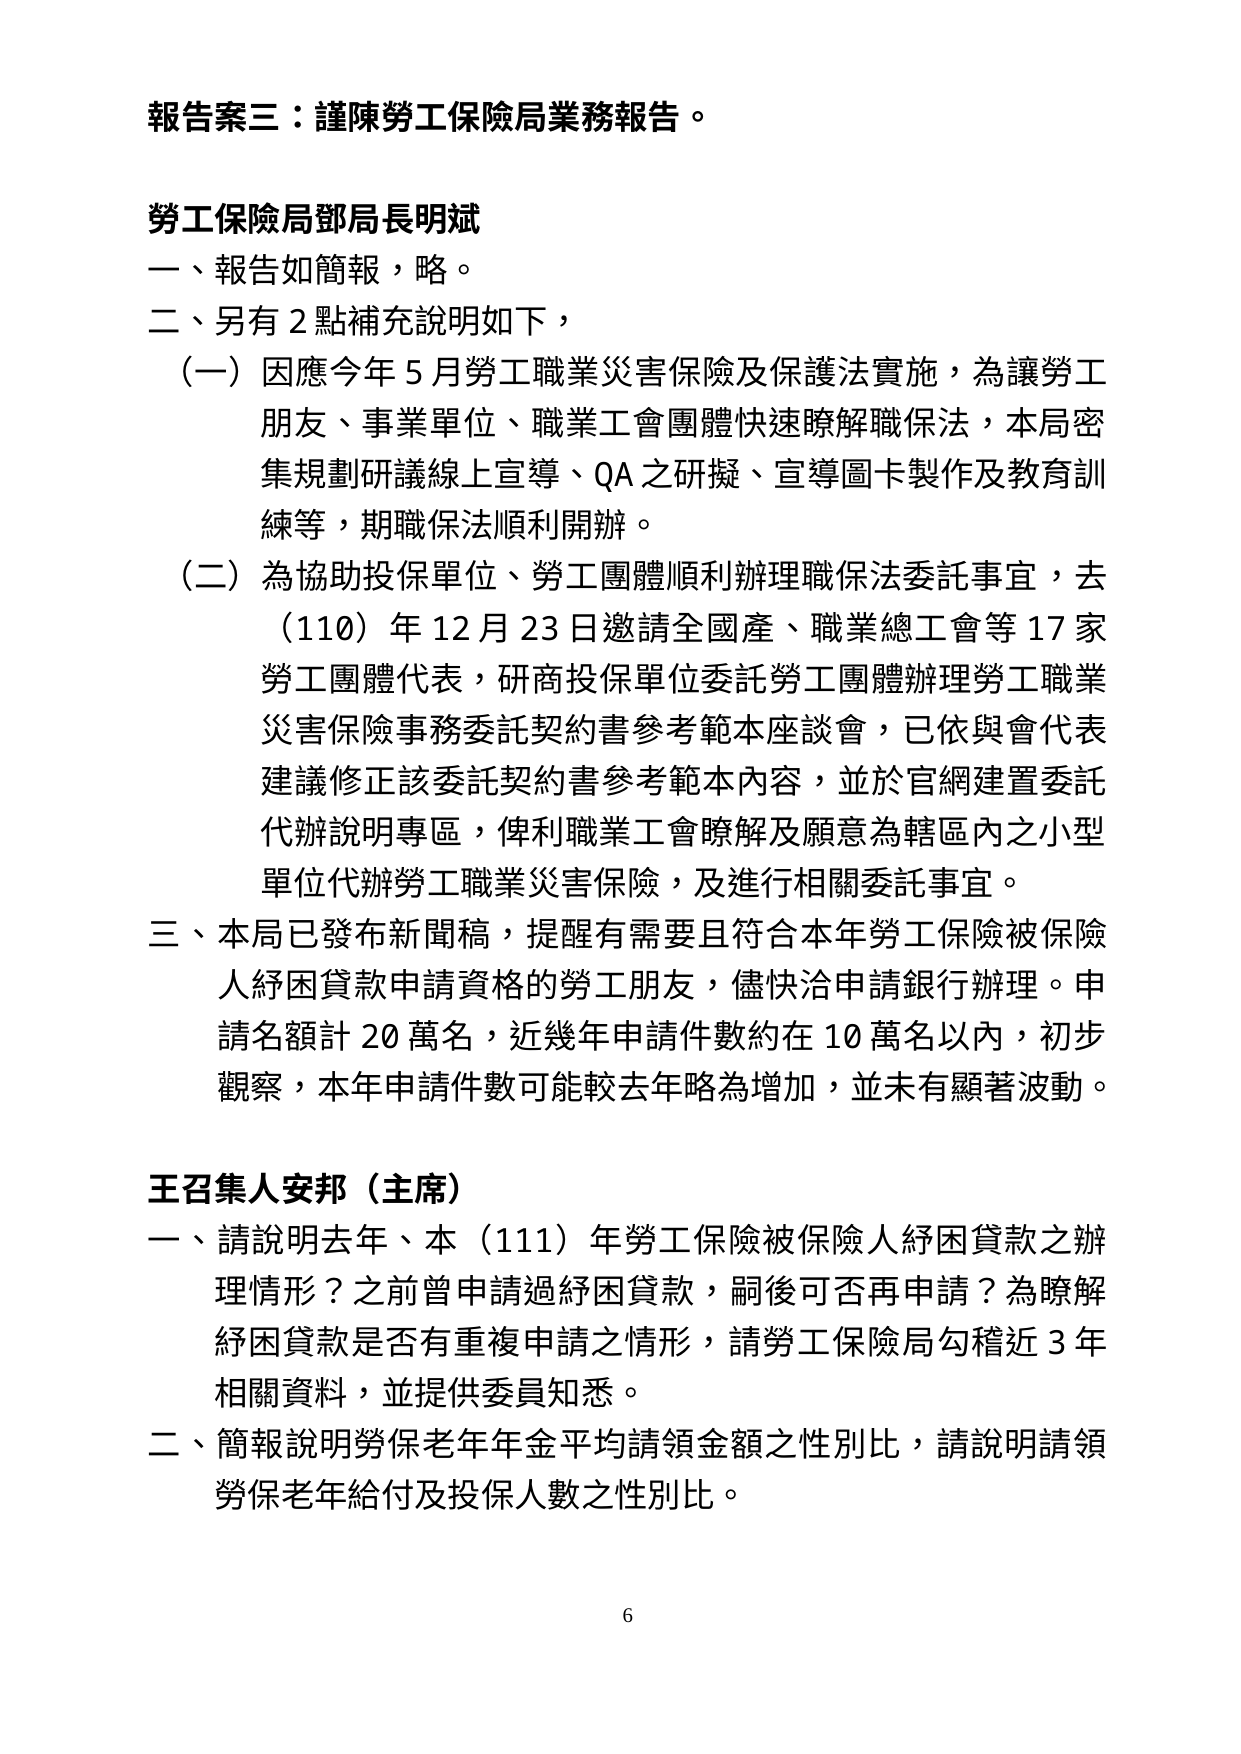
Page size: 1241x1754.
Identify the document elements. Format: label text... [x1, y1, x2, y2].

text 二、另有2點補充說明如下， [148, 293, 1107, 344]
text 二、簡報說明勞保老年年金平均請領金額之性別比，請說明請領勞保老年給付及投保人數之性別比。 [148, 1416, 1107, 1518]
text （一）因應今年5月勞工職業災害保險及保護法實施，為讓勞工朋友、事業單位、職業工會團體快速瞭解職保法，本局密集規劃研議線上宣導、QA之研擬、宣導圖卡製作及教育訓練等，期職保法順利開辦。 [160, 344, 1107, 548]
text （二）為協助投保單位、勞工團體順利辦理職保法委託事宜，去（110）年12月23日邀請全國產、職業總工會等17家勞工團體代表，研商投保單位委託勞工團體辦理勞工職業災害保險事務委託契約書參考範本座談會，已依與會代表建議修正該委託契約書參考範本內容，並於官網建置委託代辦說明專區，俾利職業工會瞭解及願意為轄區內之小型單位代辦勞工職業災害保險，及進行相關委託事宜。 [160, 548, 1107, 905]
text 三、本局已發布新聞稿，提醒有需要且符合本年勞工保險被保險人紓困貸款申請資格的勞工朋友，儘快洽申請銀行辦理。申請名額計20萬名，近幾年申請件數約在10萬名以內，初步觀察，本年申請件數可能較去年略為增加，並未有顯著波動。 [148, 905, 1107, 1109]
text 一、請說明去年、本（111）年勞工保險被保險人紓困貸款之辦理情形？之前曾申請過紓困貸款，嗣後可否再申請？為瞭解紓困貸款是否有重複申請之情形，請勞工保險局勾稽近3年相關資料，並提供委員知悉。 [148, 1212, 1107, 1416]
text 王召集人安邦（主席） [148, 1161, 1107, 1212]
text 勞工保險局鄧局長明斌 [148, 191, 1107, 242]
text 報告案三：謹陳勞工保險局業務報告。 [148, 89, 1107, 140]
text 一、報告如簡報，略。 [148, 242, 1107, 293]
